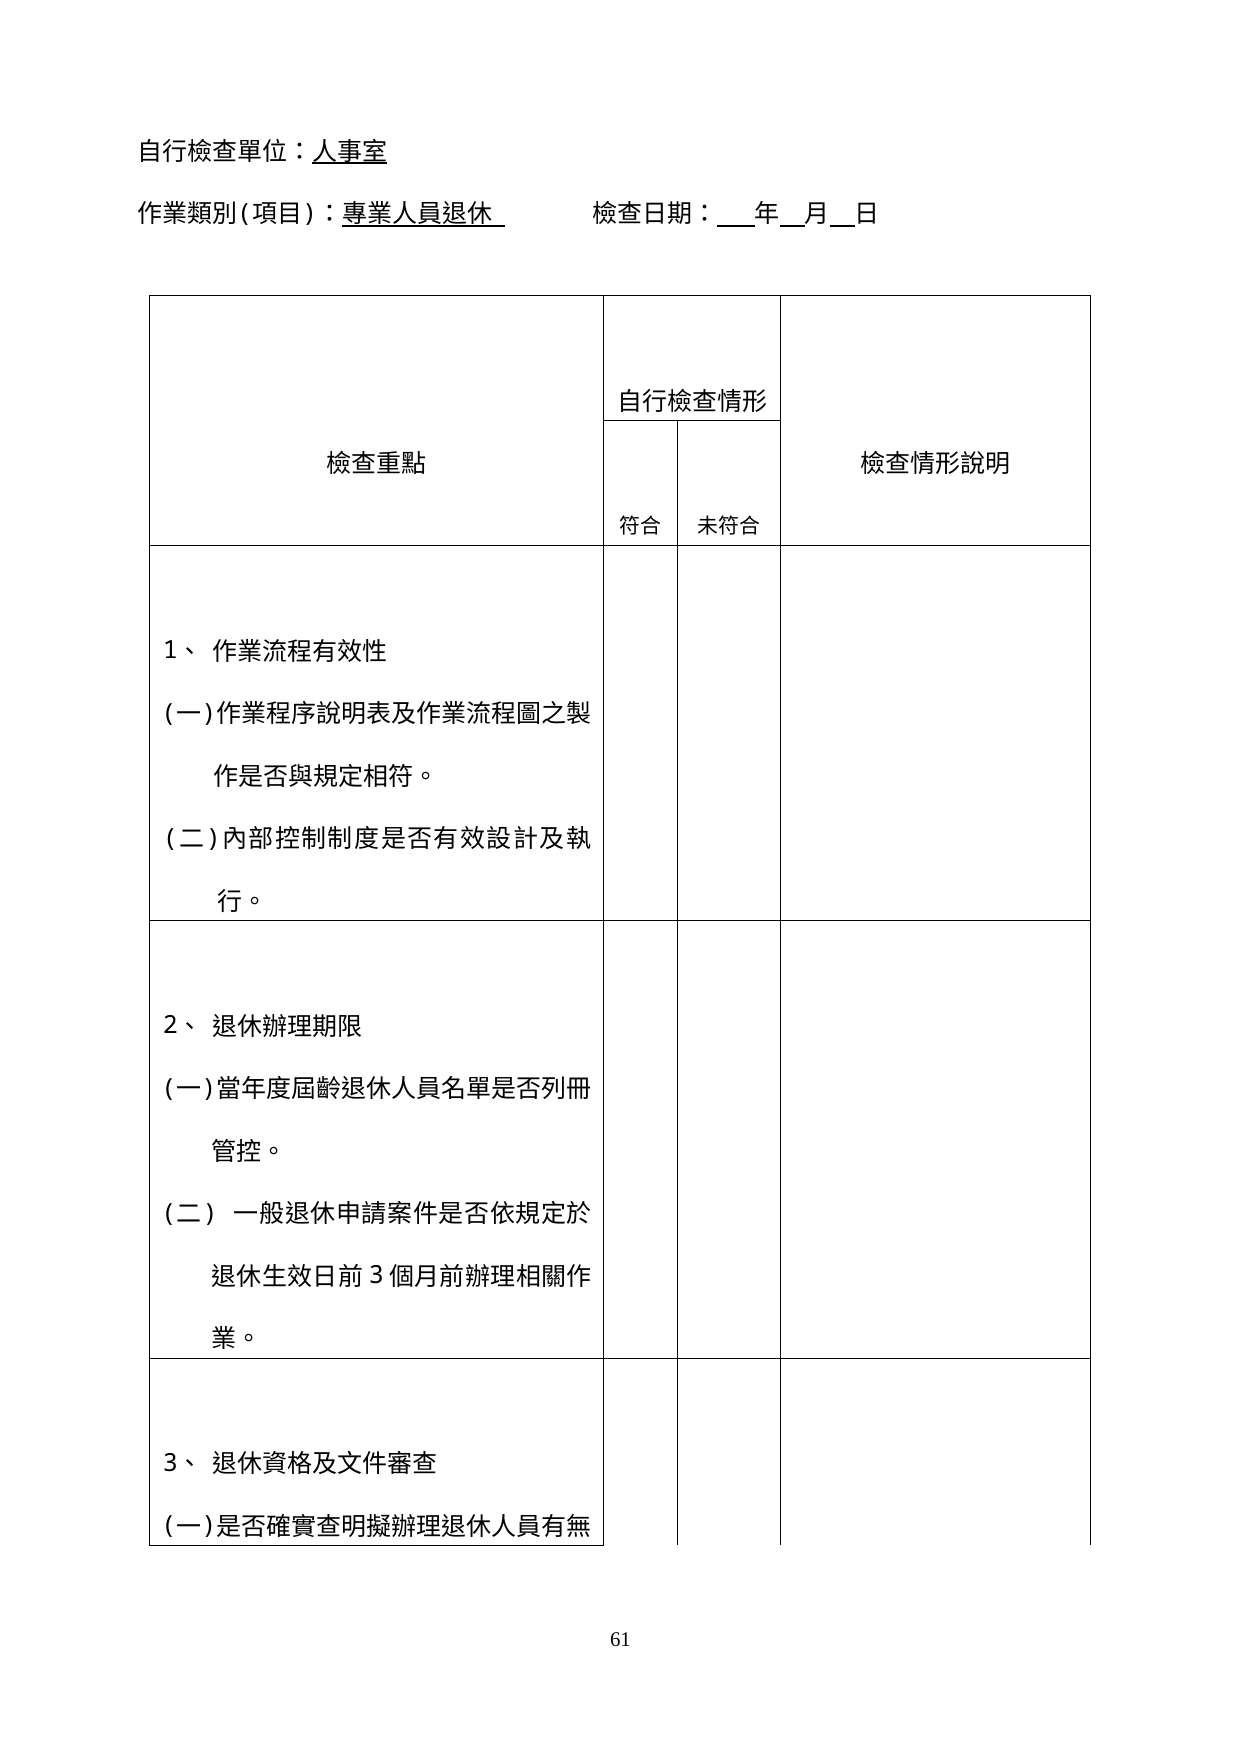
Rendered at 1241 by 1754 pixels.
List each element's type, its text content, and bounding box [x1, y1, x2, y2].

table_cell [604, 546, 677, 920]
text 作業類別(項目)：專業人員退休 檢查日期： 年 月 日 [137, 170, 1122, 233]
table_cell 作業流程有效性 (一)作業程序說明表及作業流程圖之製作是否與規定相符。 (二)內部控制制度是否有效設計及執行。 [150, 546, 603, 920]
table_cell [781, 921, 1090, 1358]
table_cell 退休辦理期限 (一)當年度屆齡退休人員名單是否列冊管控。 (二) 一般退休申請案件是否依規定於退休生效日前3個月前辦理相關作業。 [150, 921, 603, 1358]
table_header 自行檢查情形 [604, 296, 780, 420]
table_cell [678, 546, 780, 920]
table_cell [604, 921, 677, 1358]
table_cell 符合 [604, 421, 677, 545]
table_cell [781, 546, 1090, 920]
table_cell [604, 1359, 677, 1545]
table_cell 未符合 [678, 421, 780, 545]
table_cell [781, 1359, 1090, 1545]
table_header 檢查情形說明 [781, 296, 1090, 545]
table_header 檢查重點 [150, 296, 603, 545]
table_cell 退休資格及文件審查 (一)是否確實查明擬辦理退休人員有無 [150, 1359, 603, 1545]
table_cell [678, 921, 780, 1358]
table_cell [678, 1359, 780, 1545]
text 自行檢查單位：人事室 [137, 108, 1122, 170]
